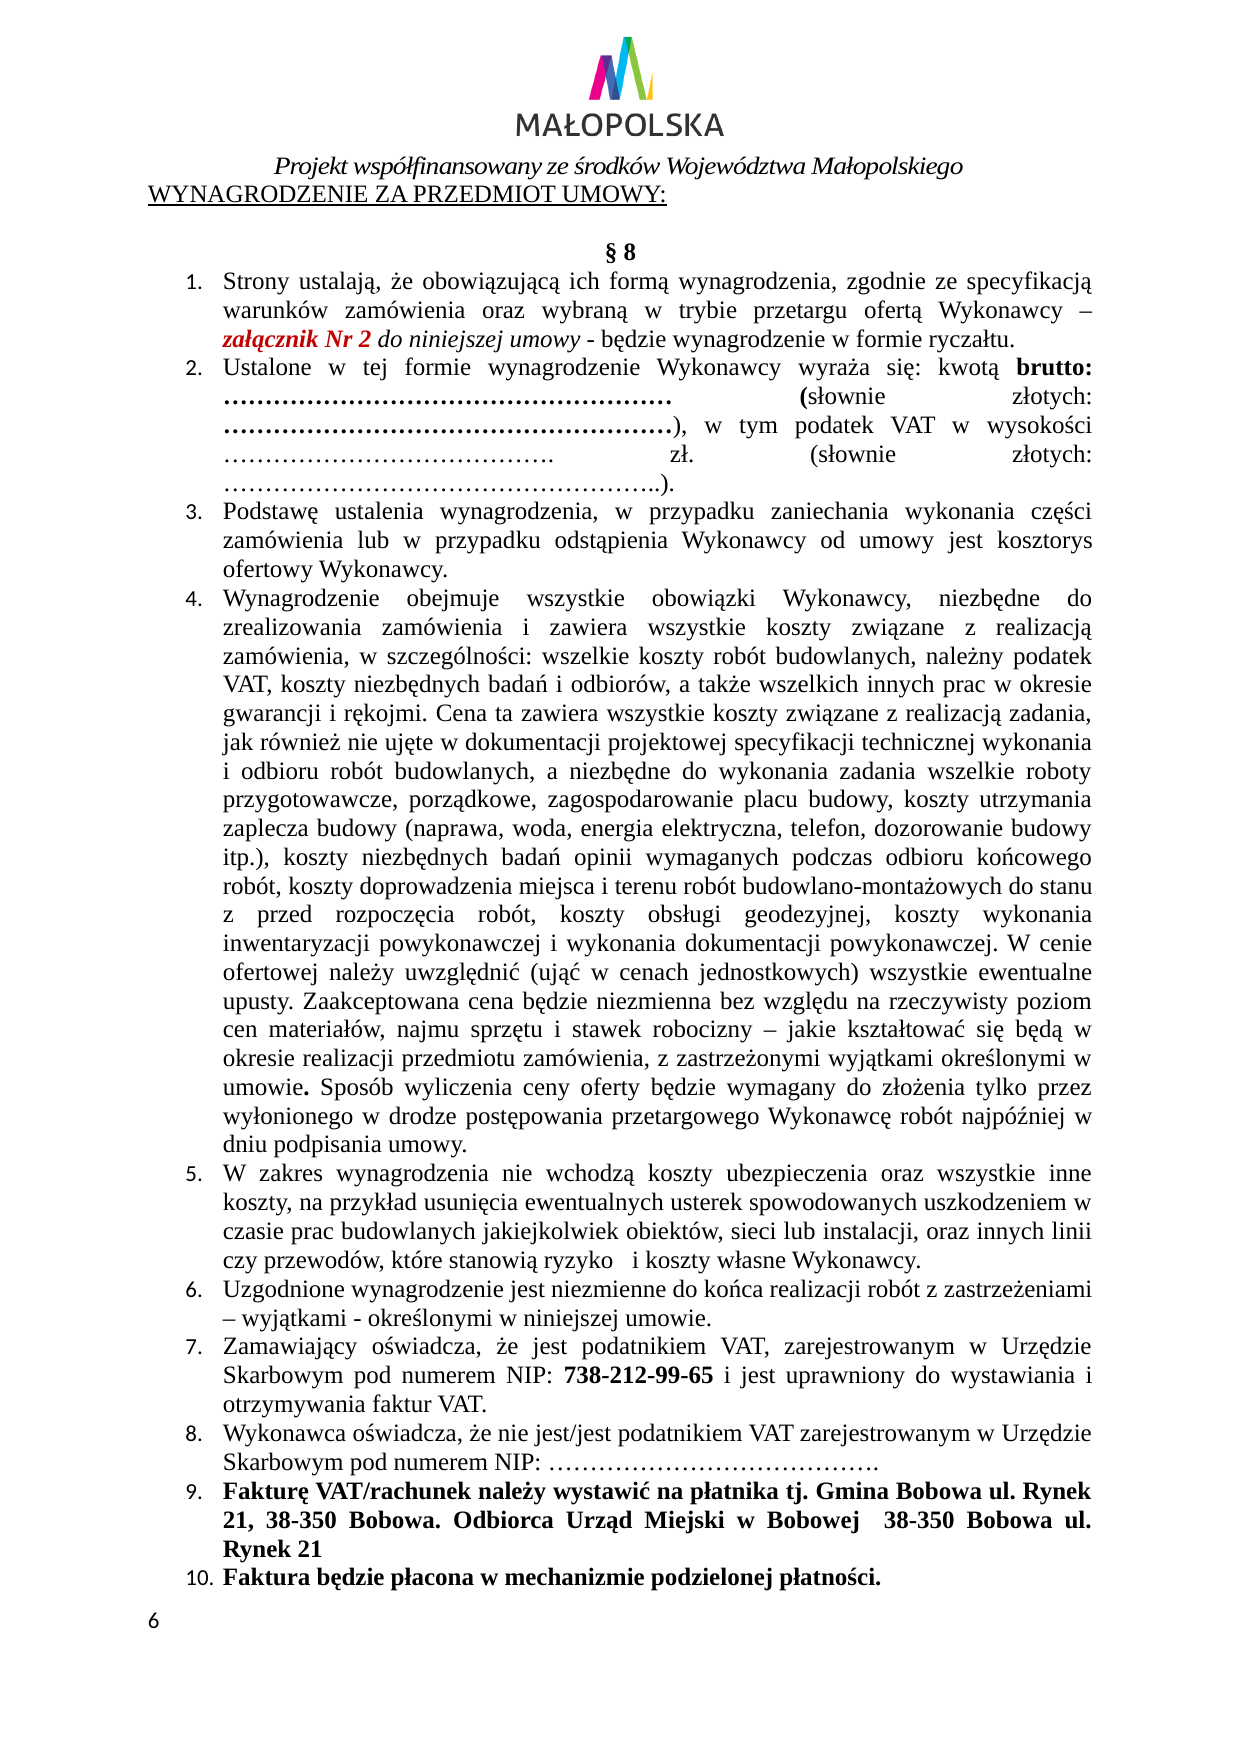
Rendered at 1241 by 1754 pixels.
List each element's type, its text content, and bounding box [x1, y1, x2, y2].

list Wynagrodzenie obejmuje wszystkie obowiązki Wykonawcy, niezbędne do zrealizowania zamówienia i zawiera wszystkie koszty związane z realizacją zamówienia, w szczególności: wszelkie koszty robót budowlanych, należny podatek VAT, koszty niezbędnych badań i odbiorów, a także wszelkich innych prac w okresie gwarancji i rękojmi. Cena ta zawiera wszystkie koszty związane z realizacją zadania, jak również nie ujęte w dokumentacji projektowej specyfikacji technicznej wykonania i odbioru robót budowlanych, a niezbędne do wykonania zadania wszelkie roboty przygotowawcze, porządkowe, zagospodarowanie placu budowy, koszty utrzymania zaplecza budowy (naprawa, woda, energia elektryczna, telefon, dozorowanie budowy itp.), koszty niezbędnych badań opinii wymaganych podczas odbioru końcowego robót, koszty doprowadzenia miejsca i terenu robót budowlano-montażowych do stanu z przed rozpoczęcia robót, koszty obsługi geodezyjnej, koszty wykonania inwentaryzacji powykonawczej i wykonania dokumentacji powykonawczej. W cenie ofertowej należy uwzględnić (ująć w cenach jednostkowych) wszystkie ewentualne upusty. Zaakceptowana cena będzie niezmienna bez względu na rzeczywisty poziom cen materiałów, najmu sprzętu i stawek robocizny – jakie kształtować się będą w okresie realizacji przedmiotu zamówienia, z zastrzeżonymi wyjątkami określonymi w umowie. Sposób wyliczenia ceny oferty będzie wymagany do złożenia tylko przez wyłonionego w drodze postępowania przetargowego Wykonawcę robót najpóźniej w dniu podpisania umowy. [185, 583, 1093, 1158]
list Strony ustalają, że obowiązującą ich formą wynagrodzenia, zgodnie ze specyfikacją warunków zamówienia oraz wybraną w trybie przetargu ofertą Wykonawcy – załącznik Nr 2 do niniejszej umowy - będzie wynagrodzenie w formie ryczałtu. [185, 266, 1093, 352]
list Fakturę VAT/rachunek należy wystawić na płatnika tj. Gmina Bobowa ul. Rynek 21, 38-350 Bobowa. Odbiorca Urząd Miejski w Bobowej 38-350 Bobowa ul. Rynek 21 [185, 1476, 1093, 1562]
list Faktura będzie płacona w mechanizmie podzielonej płatności. [185, 1562, 1093, 1591]
text § 8 [148, 237, 1093, 266]
text WYNAGRODZENIE ZA PRZEDMIOT UMOWY: [148, 179, 1093, 208]
list Uzgodnione wynagrodzenie jest niezmienne do końca realizacji robót z zastrzeżeniami – wyjątkami - określonymi w niniejszej umowie. [185, 1274, 1093, 1331]
list Zamawiający oświadcza, że jest podatnikiem VAT, zarejestrowanym w Urzędzie Skarbowym pod numerem NIP: 738-212-99-65 i jest uprawniony do wystawiania i otrzymywania faktur VAT. [185, 1331, 1093, 1418]
list Ustalone w tej formie wynagrodzenie Wykonawcy wyraża się: kwotą brutto: ……………………………………………… (słownie złotych:………………………………………………), w tym podatek VAT w wysokości …………………………………. zł. (słownie złotych:……………………………………………..). [185, 352, 1093, 496]
list Wykonawca oświadcza, że nie jest/jest podatnikiem VAT zarejestrowanym w Urzędzie Skarbowym pod numerem NIP: …………………………………. [185, 1418, 1093, 1476]
list W zakres wynagrodzenia nie wchodzą koszty ubezpieczenia oraz wszystkie inne koszty, na przykład usunięcia ewentualnych usterek spowodowanych uszkodzeniem w czasie prac budowlanych jakiejkolwiek obiektów, sieci lub instalacji, oraz innych linii czy przewodów, które stanowią ryzyko i koszty własne Wykonawcy. [185, 1158, 1093, 1274]
list Podstawę ustalenia wynagrodzenia, w przypadku zaniechania wykonania części zamówienia lub w przypadku odstąpienia Wykonawcy od umowy jest kosztorys ofertowy Wykonawcy. [185, 496, 1093, 583]
